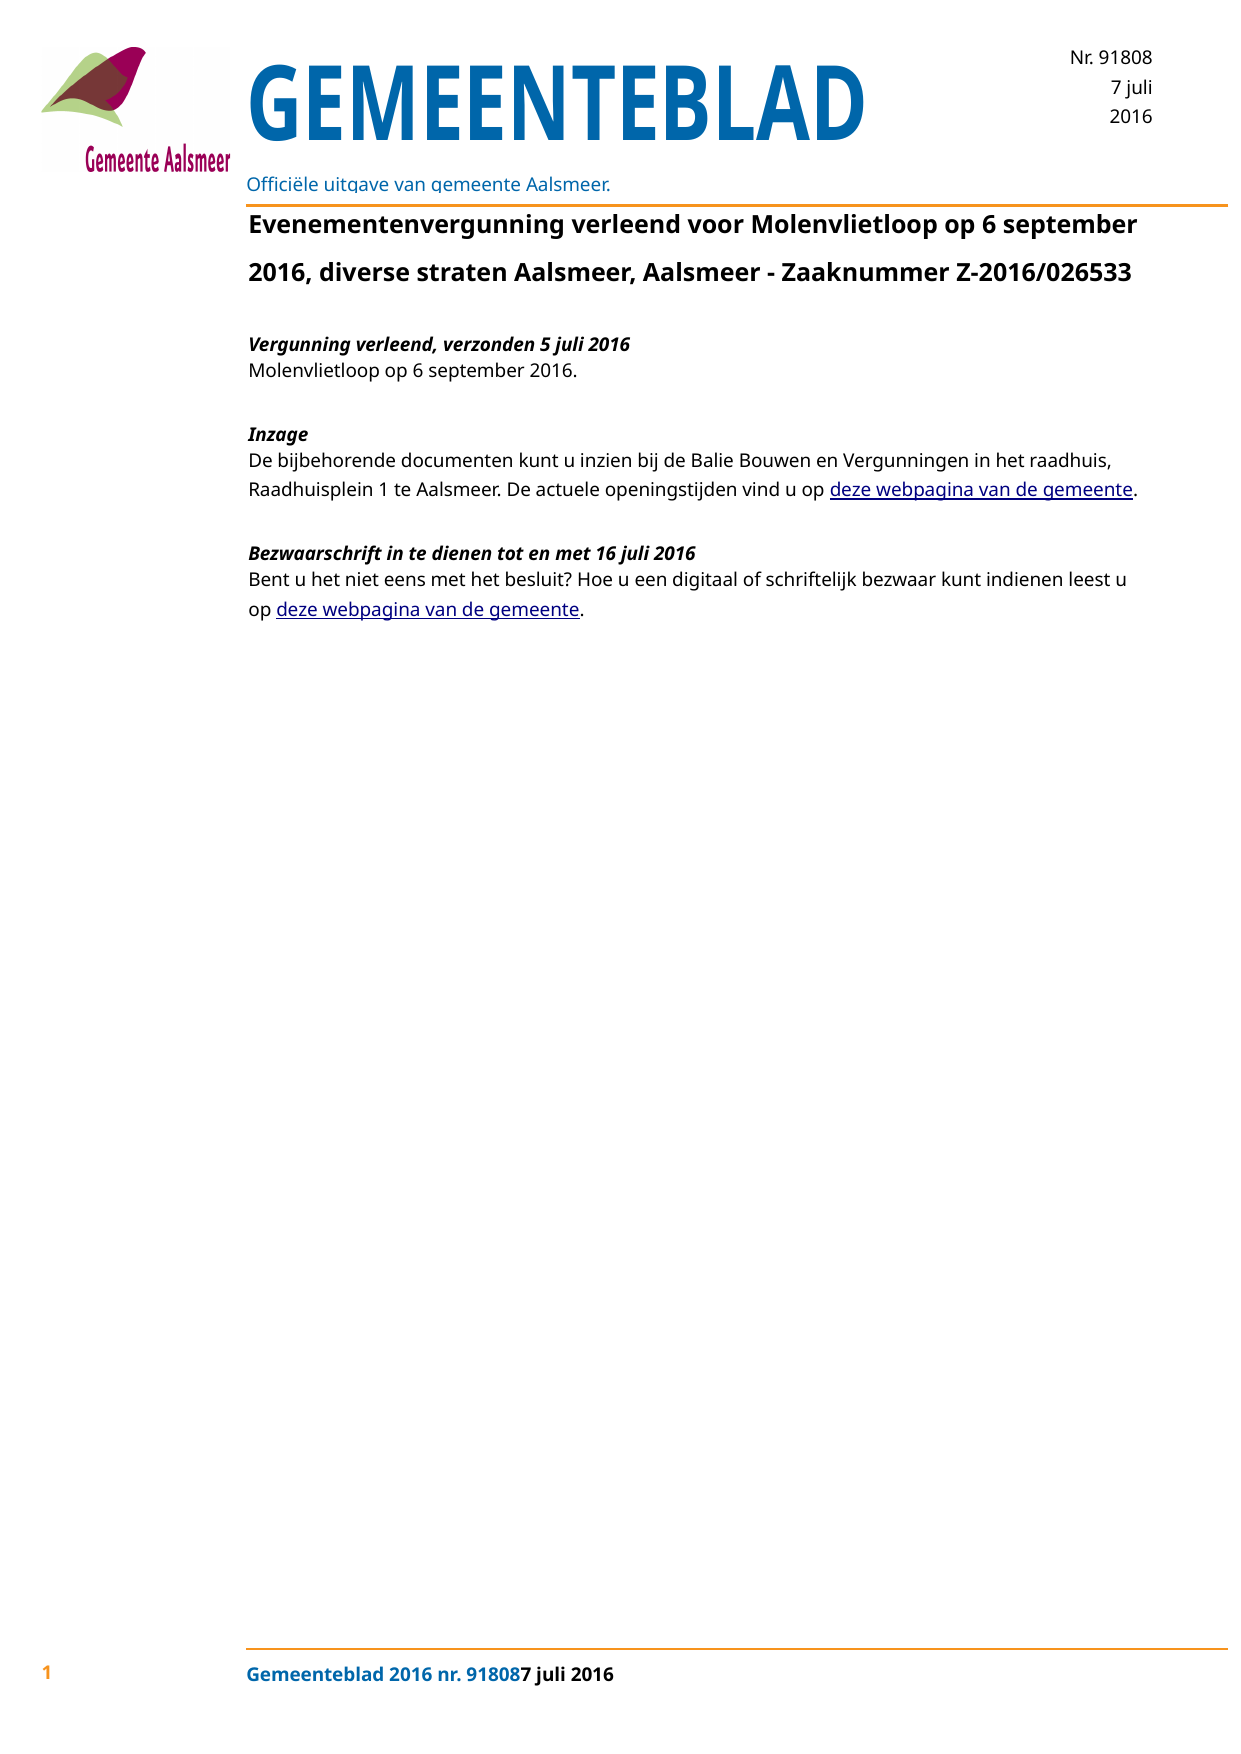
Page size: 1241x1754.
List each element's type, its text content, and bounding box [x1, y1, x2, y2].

text Vergunning verleend, verzonden 5 juli 2016 [248, 331, 1152, 357]
text De bijbehorende documenten kunt u inzien bij de Balie Bouwen en Vergunningen in het raadhuis, Raadhuisplein 1 te Aalsmeer. De actuele openingstijden vind u op deze webpagina van de gemeente. [248, 447, 1152, 502]
text Molenvlietloop op 6 september 2016. [248, 357, 1152, 383]
text Evenementenvergunning verleend voor Molenvlietloop op 6 september 2016, diverse straten Aalsmeer, Aalsmeer - Zaaknummer Z-2016/026533 [248, 207, 1152, 288]
picture [41, 47, 231, 172]
text Bezwaarschrift in te dienen tot en met 16 juli 2016 [248, 540, 1152, 566]
text Inzage [248, 421, 1152, 447]
text Bent u het niet eens met het besluit? Hoe u een digitaal of schriftelijk bezwaar kunt indienen leest u op deze webpagina van de gemeente. [248, 566, 1152, 621]
